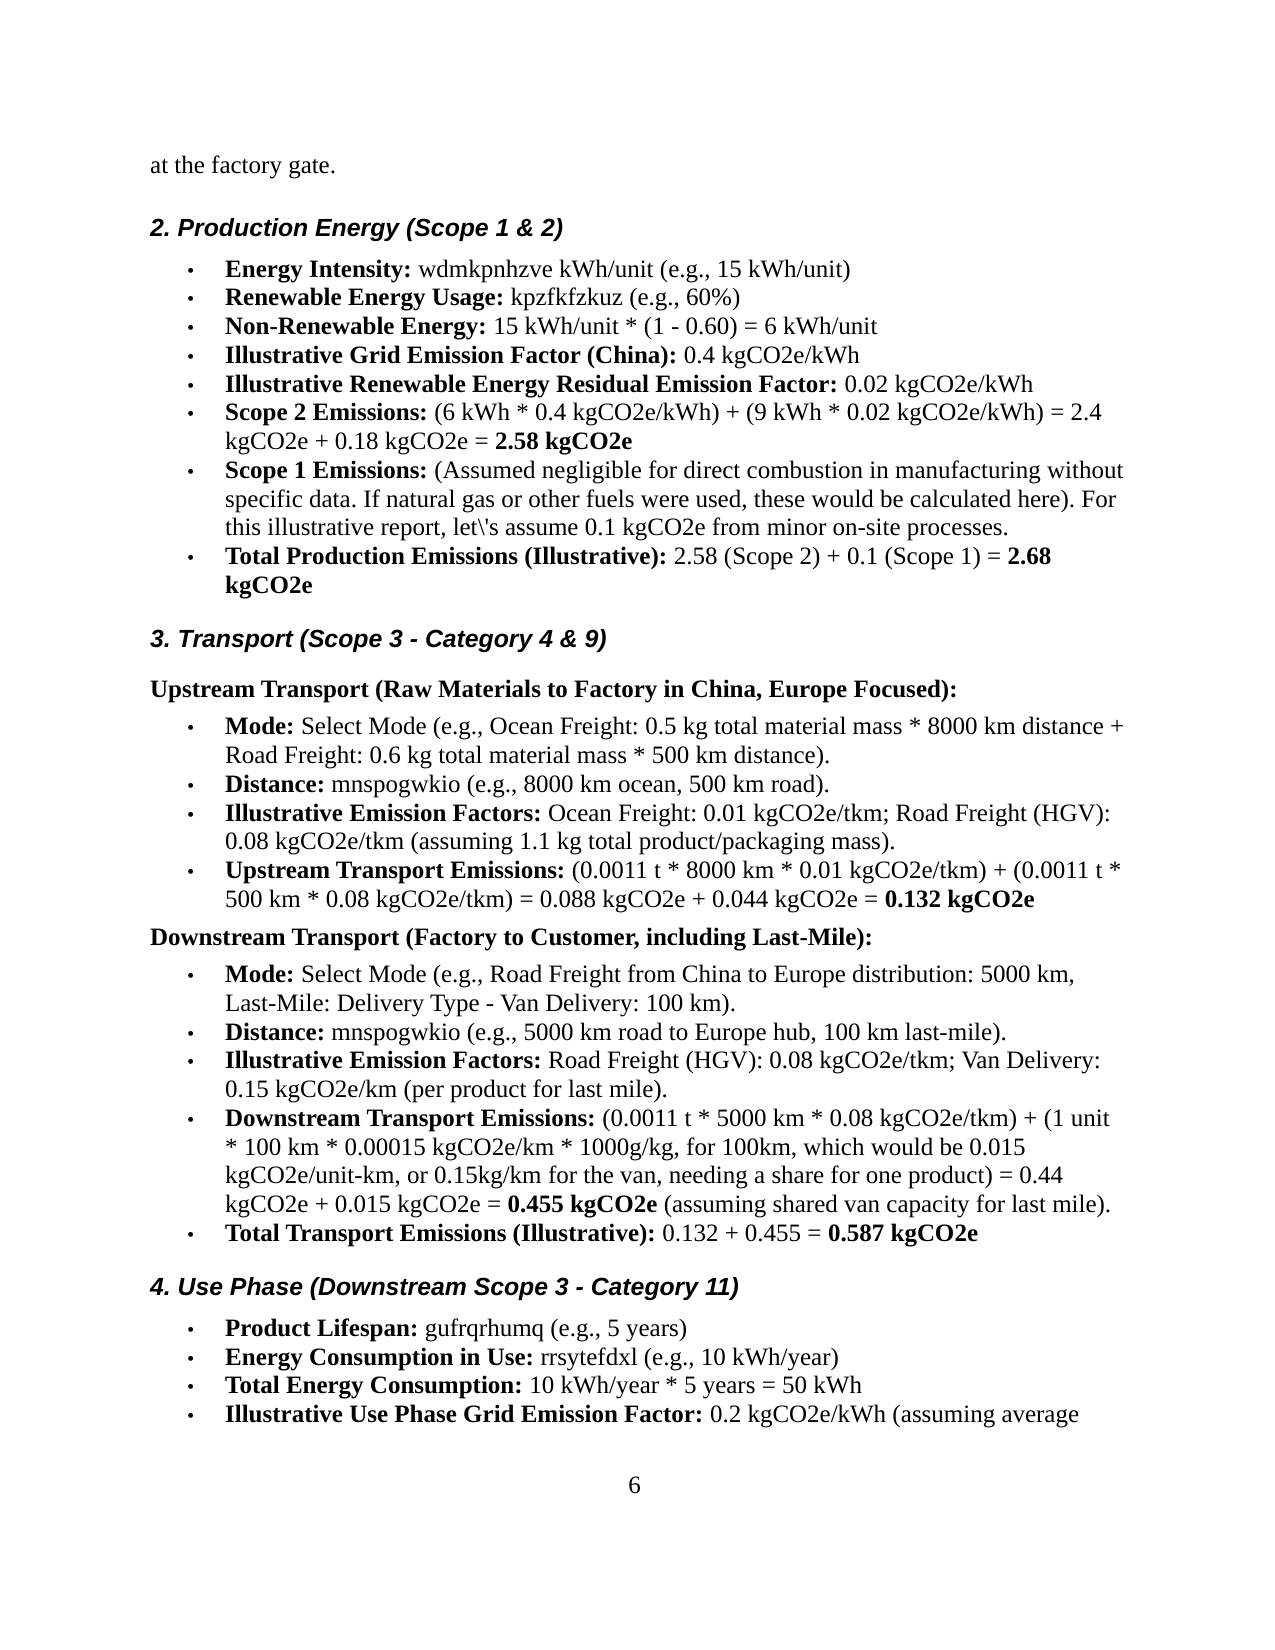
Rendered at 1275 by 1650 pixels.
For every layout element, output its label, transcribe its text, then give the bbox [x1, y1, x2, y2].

subtitle 2. Production Energy (Scope 1 & 2) [150, 213, 1125, 241]
list Distance: mnspogwkio (e.g., 8000 km ocean, 500 km road). [187, 769, 1125, 798]
list Illustrative Emission Factors: Road Freight (HGV): 0.08 kgCO2e/tkm; Van Delivery: 0.15 kgCO2e/km (per product for last mile). [187, 1046, 1125, 1103]
subtitle 4. Use Phase (Downstream Scope 3 - Category 11) [150, 1272, 1125, 1300]
list Energy Consumption in Use: rrsytefdxl (e.g., 10 kWh/year) [187, 1342, 1125, 1370]
list Renewable Energy Usage: kpzfkfzkuz (e.g., 60%) [187, 282, 1125, 311]
list Non-Renewable Energy: 15 kWh/unit * (1 - 0.60) = 6 kWh/unit [187, 311, 1125, 340]
list Total Transport Emissions (Illustrative): 0.132 + 0.455 = 0.587 kgCO2e [187, 1218, 1125, 1247]
list Total Production Emissions (Illustrative): 2.58 (Scope 2) + 0.1 (Scope 1) = 2.68 kgCO2e [187, 541, 1125, 599]
list Illustrative Use Phase Grid Emission Factor: 0.2 kgCO2e/kWh (assuming average [187, 1399, 1125, 1428]
list Illustrative Renewable Energy Residual Emission Factor: 0.02 kgCO2e/kWh [187, 369, 1125, 397]
list Product Lifespan: gufrqrhumq (e.g., 5 years) [187, 1313, 1125, 1342]
list Downstream Transport Emissions: (0.0011 t * 5000 km * 0.08 kgCO2e/tkm) + (1 unit * 100 km * 0.00015 kgCO2e/km * 1000g/kg, for 100km, which would be 0.015 kgCO2e/unit-km, or 0.15kg/km for the van, needing a share for one product) = 0.44 kgCO2e + 0.015 kgCO2e = 0.455 kgCO2e (assuming shared van capacity for last mile). [187, 1103, 1125, 1218]
list Distance: mnspogwkio (e.g., 5000 km road to Europe hub, 100 km last-mile). [187, 1017, 1125, 1046]
text at the factory gate. [150, 150, 1125, 179]
list Total Energy Consumption: 10 kWh/year * 5 years = 50 kWh [187, 1370, 1125, 1399]
list Mode: Select Mode (e.g., Ocean Freight: 0.5 kg total material mass * 8000 km distance + Road Freight: 0.6 kg total material mass * 500 km distance). [187, 711, 1125, 769]
subtitle 3. Transport (Scope 3 - Category 4 & 9) [150, 624, 1125, 652]
list Scope 2 Emissions: (6 kWh * 0.4 kgCO2e/kWh) + (9 kWh * 0.02 kgCO2e/kWh) = 2.4 kgCO2e + 0.18 kgCO2e = 2.58 kgCO2e [187, 397, 1125, 455]
list Upstream Transport Emissions: (0.0011 t * 8000 km * 0.01 kgCO2e/tkm) + (0.0011 t * 500 km * 0.08 kgCO2e/tkm) = 0.088 kgCO2e + 0.044 kgCO2e = 0.132 kgCO2e [187, 855, 1125, 913]
text Upstream Transport (Raw Materials to Factory in China, Europe Focused): [150, 674, 1125, 702]
text Downstream Transport (Factory to Customer, including Last-Mile): [150, 922, 1125, 950]
list Illustrative Grid Emission Factor (China): 0.4 kgCO2e/kWh [187, 340, 1125, 369]
list Mode: Select Mode (e.g., Road Freight from China to Europe distribution: 5000 km, Last-Mile: Delivery Type - Van Delivery: 100 km). [187, 959, 1125, 1017]
list Scope 1 Emissions: (Assumed negligible for direct combustion in manufacturing without specific data. If natural gas or other fuels were used, these would be calculated here). For this illustrative report, let\'s assume 0.1 kgCO2e from minor on-site processes. [187, 455, 1125, 541]
list Illustrative Emission Factors: Ocean Freight: 0.01 kgCO2e/tkm; Road Freight (HGV): 0.08 kgCO2e/tkm (assuming 1.1 kg total product/packaging mass). [187, 798, 1125, 855]
list Energy Intensity: wdmkpnhzve kWh/unit (e.g., 15 kWh/unit) [187, 254, 1125, 282]
